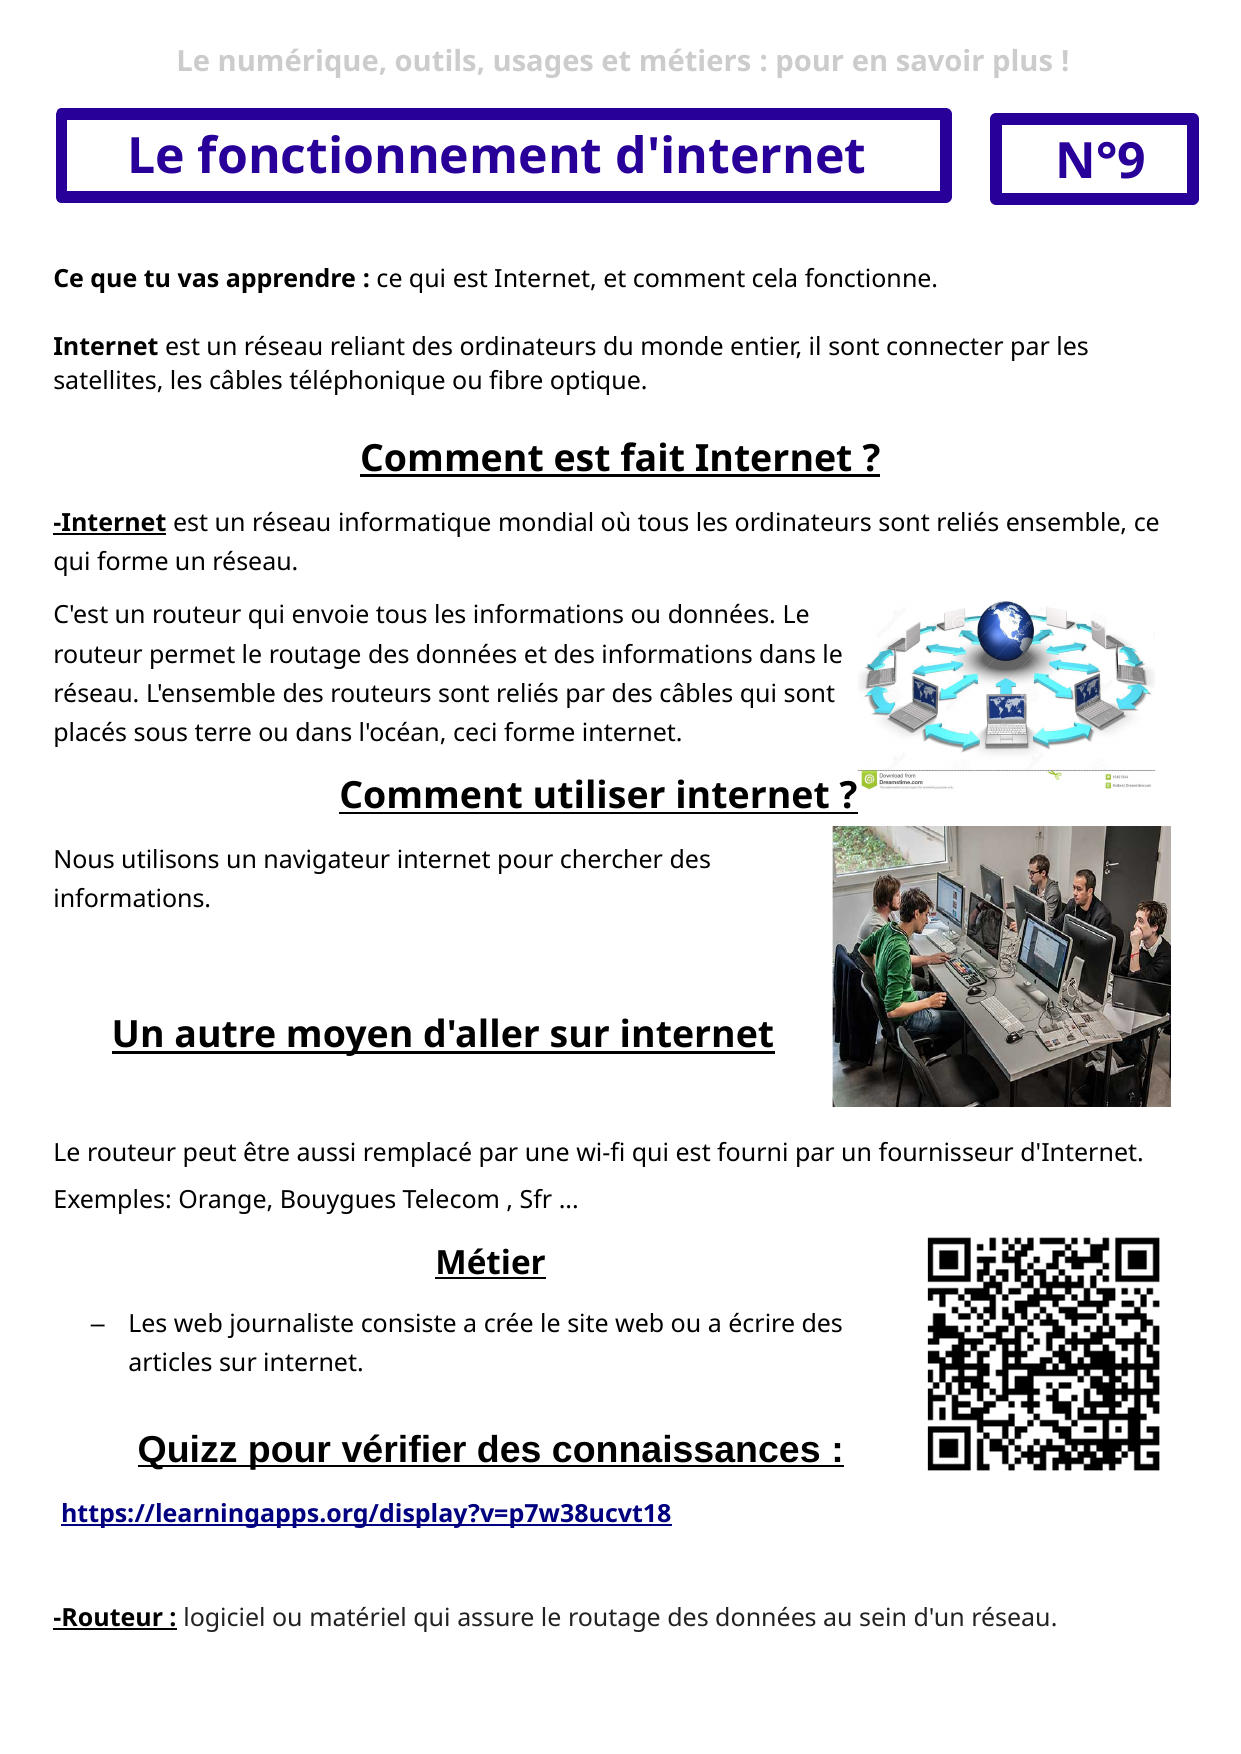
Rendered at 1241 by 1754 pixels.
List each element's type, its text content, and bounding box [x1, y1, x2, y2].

text https://learningapps.org/display?v=p7w38ucvt18 [53, 1491, 1187, 1531]
text Le routeur peut être aussi remplacé par une wi-fi qui est fourni par un fournisseur d'Internet. Exemples: Orange, Bouygues Telecom , Sfr ... [53, 1135, 1187, 1218]
text [1171, 1008, 1187, 1059]
text [1169, 1239, 1187, 1284]
text Quizz pour vérifier des connaissances : [53, 1427, 927, 1470]
picture [832, 826, 1171, 1107]
text Nous utilisons un navigateur internet pour chercher des informations. [53, 842, 832, 915]
picture [857, 581, 1156, 792]
text Internet est un réseau reliant des ordinateurs du monde entier, il sont connecter par les satellites, les câbles téléphonique ou fibre optique. [53, 329, 1187, 397]
text Comment utiliser internet ? [53, 768, 1187, 819]
text -Internet est un réseau informatique mondial où tous les ordinateurs sont reliés ensemble, ce qui forme un réseau. [53, 504, 1187, 577]
text C'est un routeur qui envoie tous les informations ou données. Le routeur permet le routage des données et des informations dans le réseau. L'ensemble des routeurs sont reliés par des câbles qui sont placés sous terre ou dans l'océan, ceci forme internet. [53, 597, 857, 749]
picture [927, 1235, 1169, 1480]
text Ce que tu vas apprendre : ce qui est Internet, et comment cela fonctionne. [53, 261, 1187, 295]
text Un autre moyen d'aller sur internet [53, 1008, 832, 1059]
text -Routeur : logiciel ou matériel qui assure le routage des données au sein d'un réseau. [53, 1599, 1187, 1633]
list Les web journaliste consiste a crée le site web ou a écrire des articles sur internet. [91, 1306, 927, 1379]
text Comment est fait Internet ? [53, 431, 1187, 482]
text Métier [53, 1239, 927, 1284]
